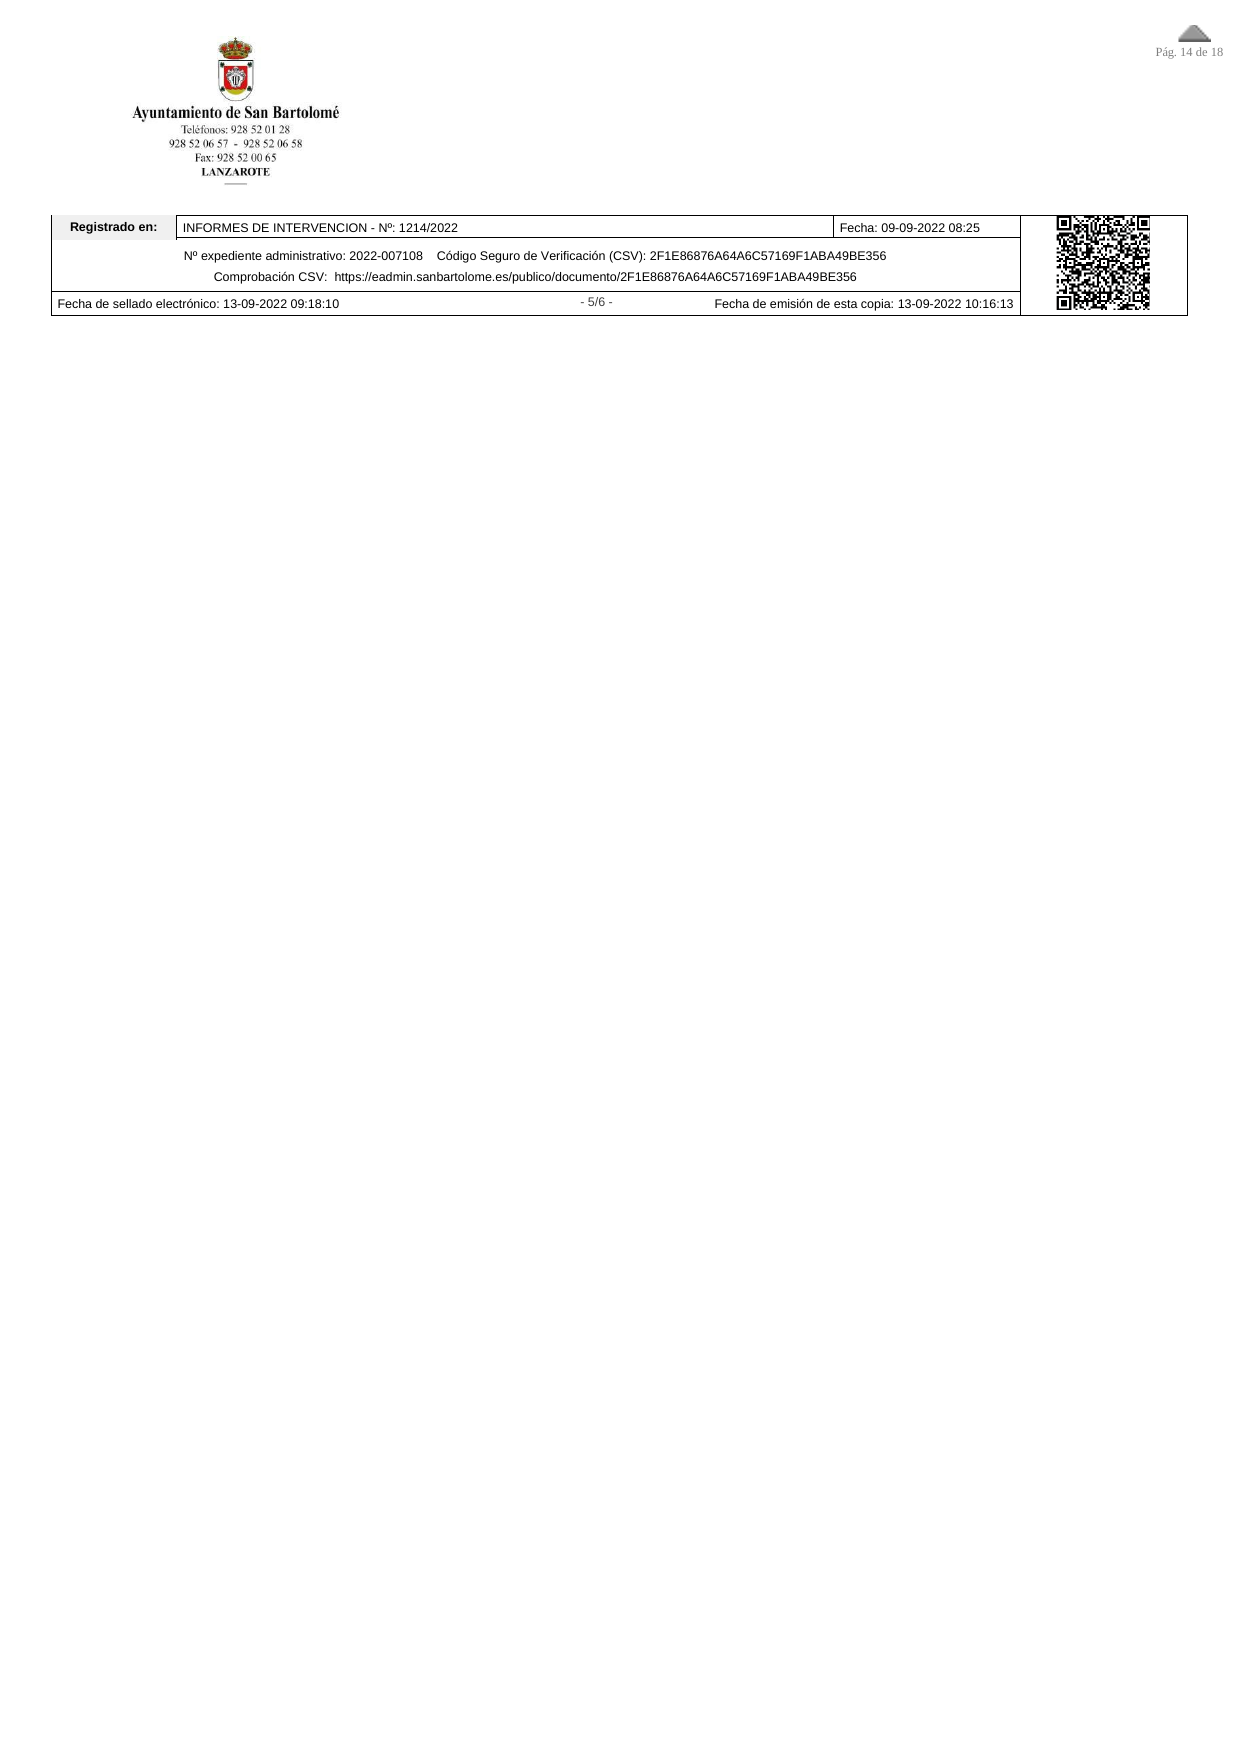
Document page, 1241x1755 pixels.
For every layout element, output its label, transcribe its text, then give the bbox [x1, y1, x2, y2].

table_cell Nº expediente administrativo: 2022-007108 Código Seguro de Verificación (CSV): 2F1E86876A64A6C57169F1ABA49BE356 Comprobación CSV: https://eadmin.sanbartolome.es/publico/documento/2F1E86876A64A6C57169F1ABA49BE356 [52, 238, 1020, 291]
picture [1056, 216, 1150, 310]
picture [130, 36, 342, 186]
picture [1177, 25, 1211, 42]
table_cell Registrado en: [52, 218, 176, 237]
table_header [1021, 216, 1187, 314]
table_cell INFORMES DE INTERVENCION - Nº: 1214/2022 [177, 216, 833, 237]
table_cell Fecha: 09-09-2022 08:25 [834, 216, 1020, 237]
table_cell Fecha de sellado electrónico: 13-09-2022 09:18:10 - 5/6 - Fecha de emisión de esta copia: 13-09-2022 10:16:13 [52, 292, 1020, 314]
